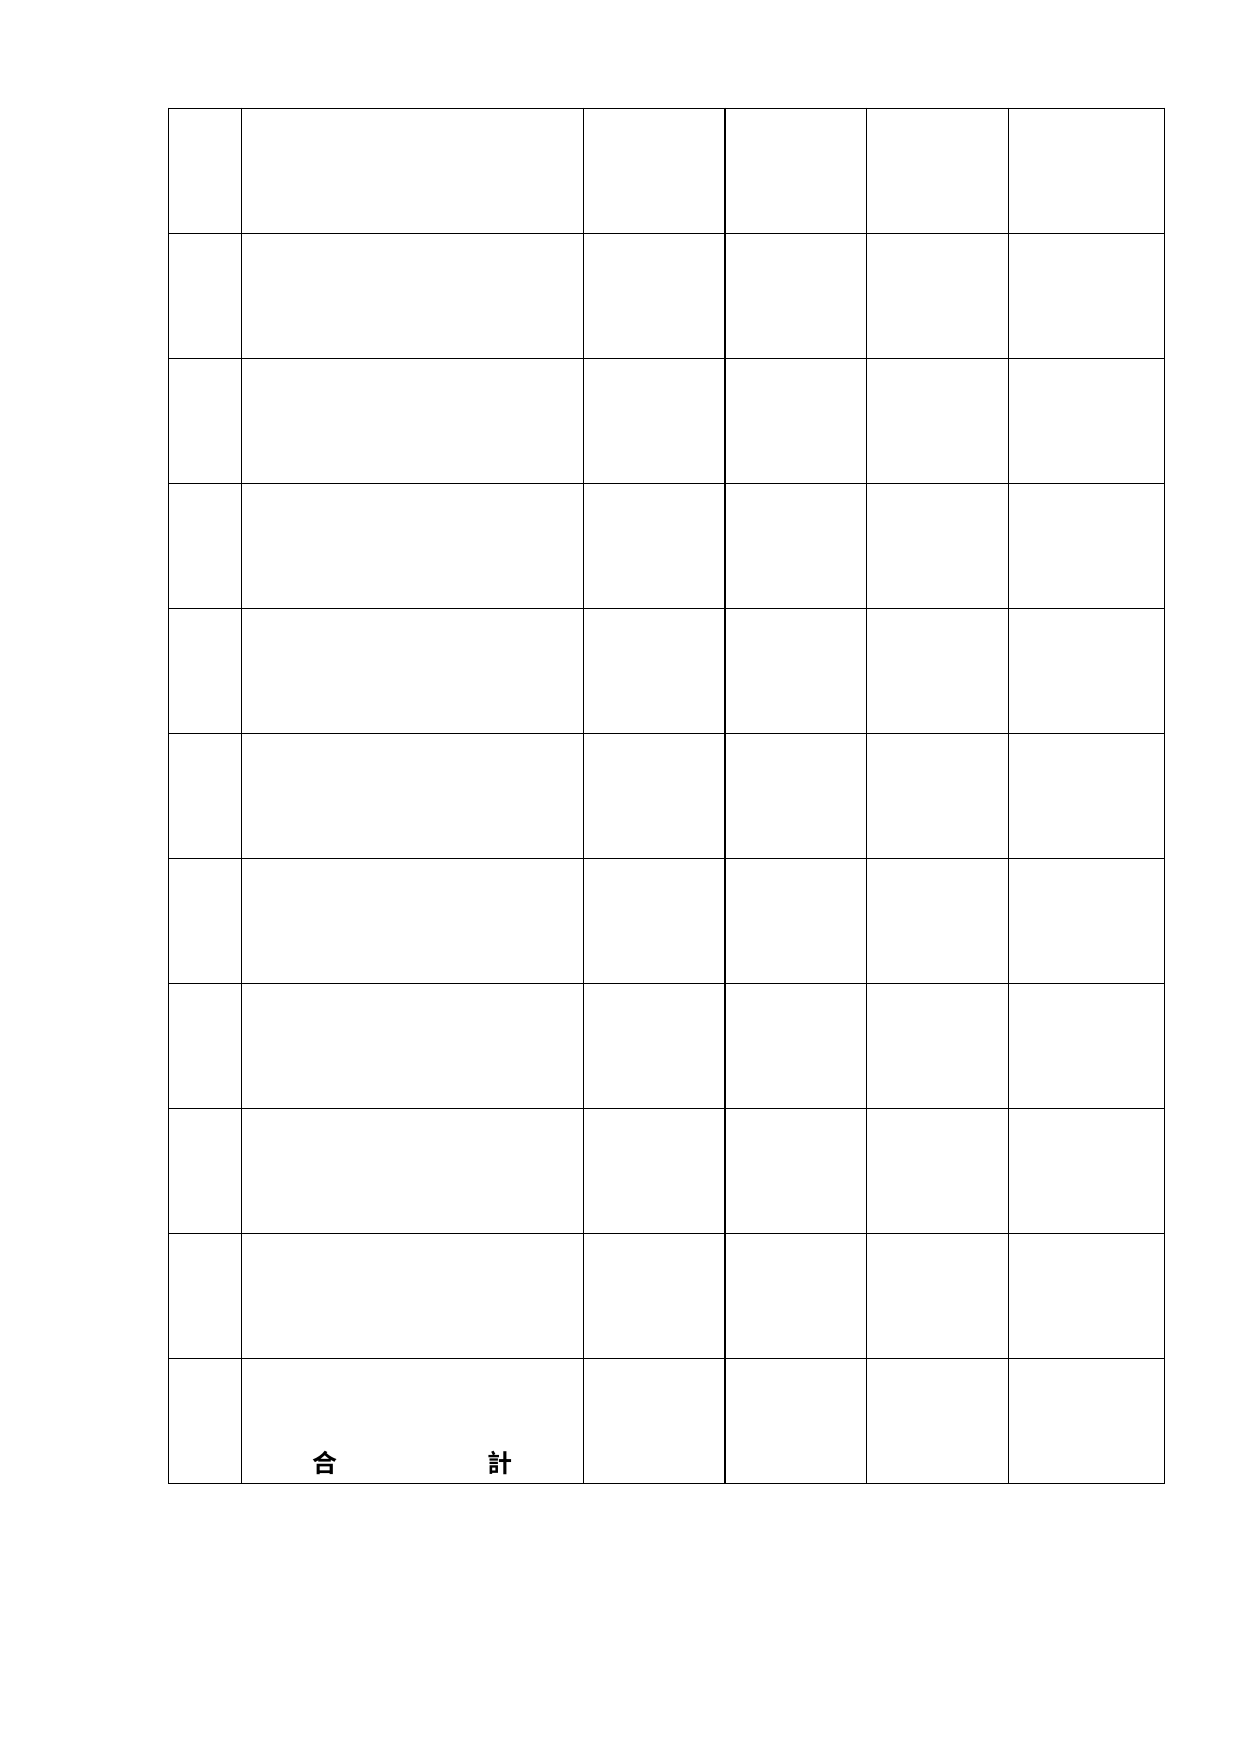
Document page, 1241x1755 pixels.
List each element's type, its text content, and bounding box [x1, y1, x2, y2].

table_cell [867, 1359, 1008, 1483]
table_cell 合 計 [242, 1359, 583, 1483]
table_cell [584, 359, 724, 483]
table_cell [169, 234, 241, 358]
table_cell [867, 484, 1008, 608]
table_cell [584, 1359, 724, 1483]
table_cell [584, 734, 724, 858]
table_cell [867, 109, 1008, 233]
table_cell [169, 859, 241, 983]
table_cell [726, 609, 866, 733]
table_cell [1009, 734, 1164, 858]
table_cell [169, 484, 241, 608]
table_cell [726, 234, 866, 358]
table_cell [242, 609, 583, 733]
table_cell [1009, 859, 1164, 983]
table_cell [242, 359, 583, 483]
table_cell [726, 1109, 866, 1233]
table_cell [242, 984, 583, 1108]
table_cell [1009, 1359, 1164, 1483]
table_cell [867, 859, 1008, 983]
table_cell [867, 1109, 1008, 1233]
table_cell [242, 859, 583, 983]
table_cell [169, 109, 241, 233]
table_cell [726, 109, 866, 233]
table_cell [584, 1234, 724, 1358]
table_cell [242, 484, 583, 608]
table_cell [1009, 359, 1164, 483]
table_cell [242, 234, 583, 358]
table_cell [584, 984, 724, 1108]
table_cell [169, 1359, 241, 1483]
table_cell [242, 734, 583, 858]
table_cell [867, 1234, 1008, 1358]
table_cell [867, 234, 1008, 358]
table_cell [584, 484, 724, 608]
table_cell [1009, 609, 1164, 733]
table_cell [726, 359, 866, 483]
table_cell [1009, 1234, 1164, 1358]
table_cell [169, 609, 241, 733]
table_cell [584, 234, 724, 358]
table_cell [584, 859, 724, 983]
table_cell [867, 359, 1008, 483]
table_cell [584, 109, 724, 233]
table_cell [242, 1234, 583, 1358]
table_cell [726, 859, 866, 983]
table_cell [726, 1234, 866, 1358]
table_cell [867, 609, 1008, 733]
table_cell [1009, 109, 1164, 233]
table_cell [169, 1109, 241, 1233]
table_cell [1009, 1109, 1164, 1233]
table_cell [169, 359, 241, 483]
table_cell [726, 734, 866, 858]
table_cell [242, 1109, 583, 1233]
table_cell [169, 984, 241, 1108]
table_cell [1009, 484, 1164, 608]
table_cell [584, 609, 724, 733]
table_cell [1009, 984, 1164, 1108]
table_cell [1009, 234, 1164, 358]
table_cell [726, 1359, 866, 1483]
table_cell [726, 984, 866, 1108]
table_cell [169, 734, 241, 858]
table_cell [242, 109, 583, 233]
table_cell [584, 1109, 724, 1233]
table_cell [726, 484, 866, 608]
table_cell [169, 1234, 241, 1358]
table_cell [867, 734, 1008, 858]
table_cell [867, 984, 1008, 1108]
